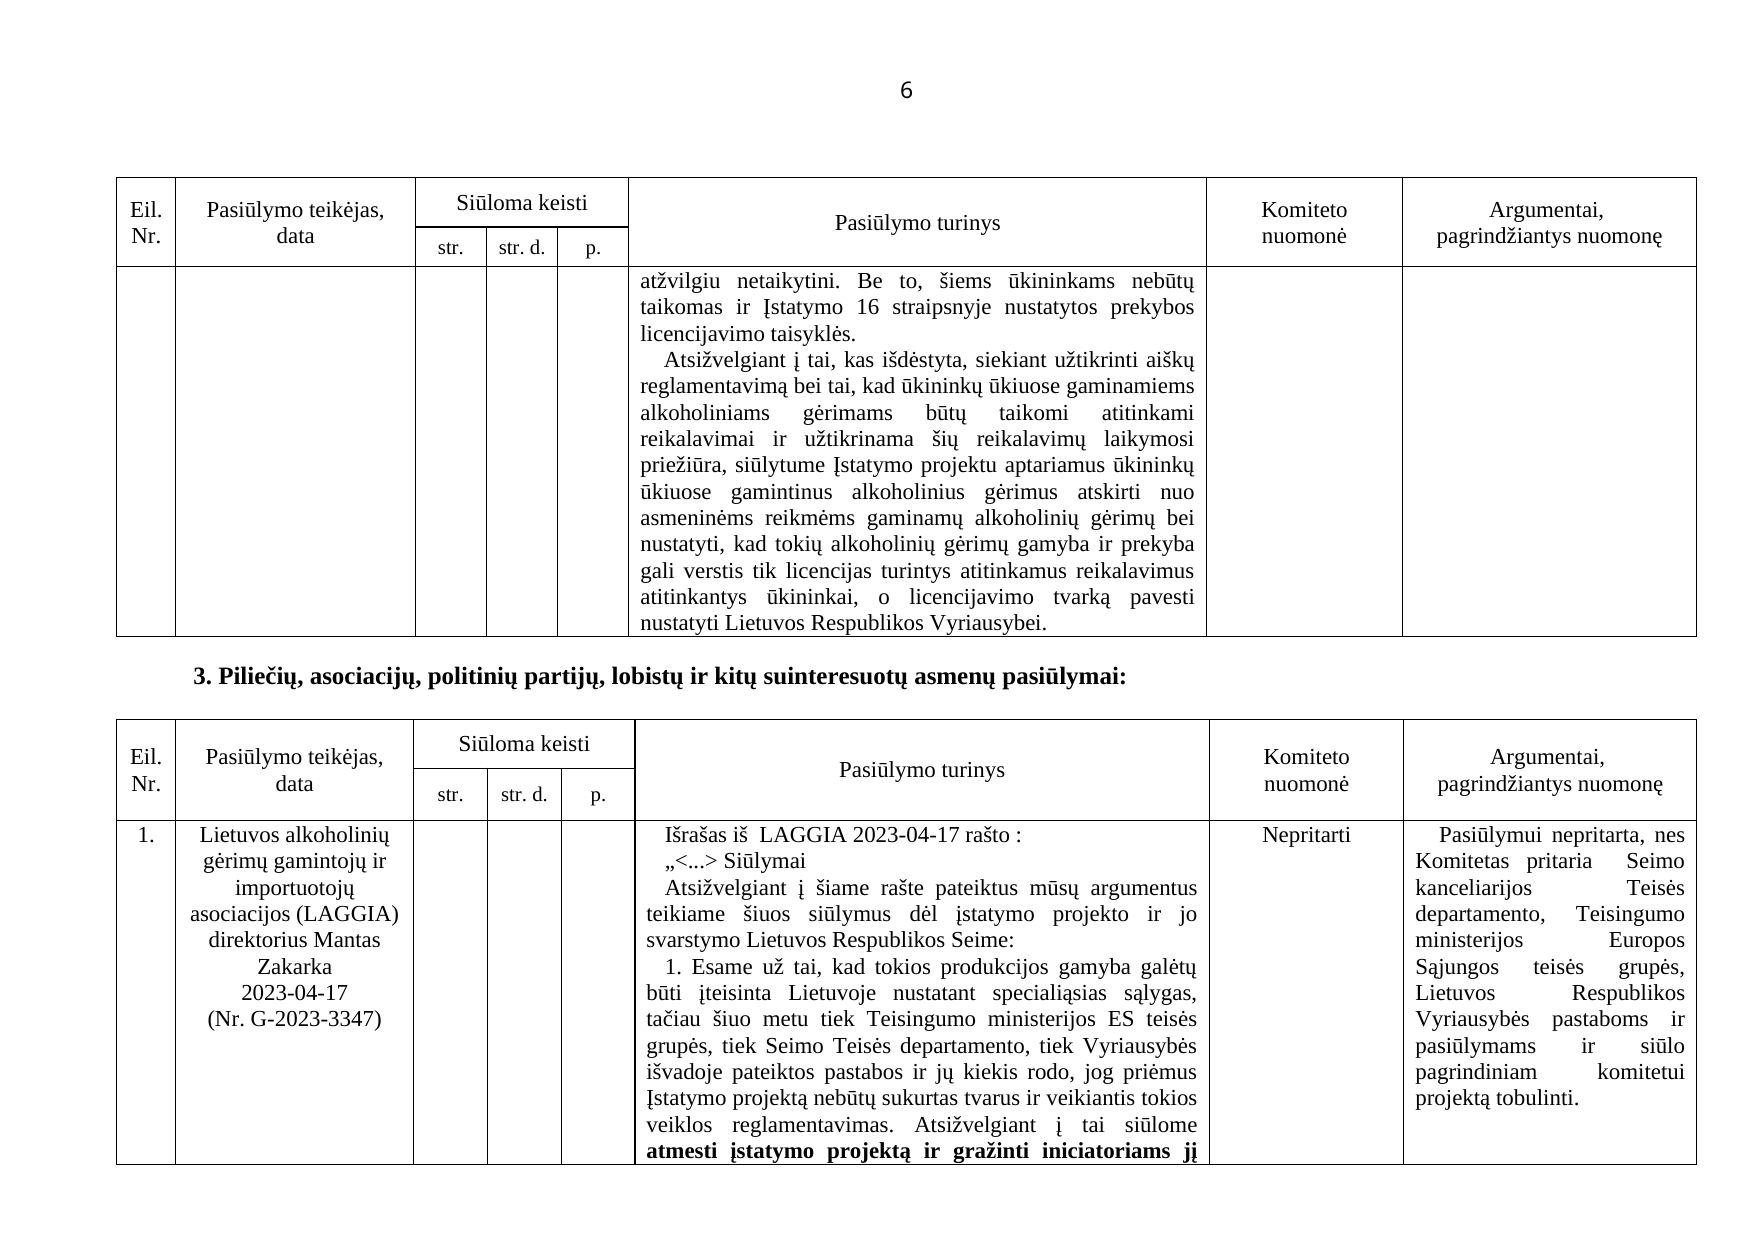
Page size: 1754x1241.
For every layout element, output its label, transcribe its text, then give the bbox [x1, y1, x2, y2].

table_cell [414, 821, 487, 1163]
table_header Pasiūlymo turinys [636, 720, 1209, 820]
table_header Pasiūlymo turinys [629, 178, 1206, 266]
table_header Siūloma keisti [416, 178, 628, 226]
table_header Pasiūlymo teikėjas, data [176, 178, 415, 266]
table_cell str. [416, 228, 486, 266]
table_header Eil. Nr. [117, 178, 175, 266]
table_cell [558, 267, 628, 636]
table_cell str. d. [487, 228, 557, 266]
table_cell [488, 821, 561, 1163]
subtitle 3. Piliečių, asociacijų, politinių partijų, lobistų ir kitų suinteresuotų asmenų pasiūlymai: [118, 661, 1695, 690]
table_header Argumentai, pagrindžiantys nuomonę [1404, 720, 1696, 820]
table_cell [562, 821, 634, 1163]
table_header Argumentai, pagrindžiantys nuomonę [1403, 178, 1696, 266]
table_cell [117, 267, 175, 636]
table_cell [416, 267, 486, 636]
table_cell p. [562, 769, 634, 820]
table_cell [176, 267, 415, 636]
table_cell p. [558, 228, 628, 266]
table_cell Išrašas iš LAGGIA 2023-04-17 rašto : „<...> Siūlymai Atsižvelgiant į šiame rašte pateiktus mūsų argumentus teikiame šiuos siūlymus dėl įstatymo projekto ir jo svarstymo Lietuvos Respublikos Seime: 1. Esame už tai, kad tokios produkcijos gamyba galėtų būti įteisinta Lietuvoje nustatant specialiąsias sąlygas, tačiau šiuo metu tiek Teisingumo ministerijos ES teisės grupės, tiek Seimo Teisės departamento, tiek Vyriausybės išvadoje pateiktos pastabos ir jų kiekis rodo, jog priėmus Įstatymo projektą nebūtų sukurtas tvarus ir veikiantis tokios veiklos reglamentavimas. Atsižvelgiant į tai siūlome atmesti įstatymo projektą ir gražinti iniciatoriams jį [636, 821, 1209, 1163]
table_cell 1. [117, 821, 175, 1163]
table_cell atžvilgiu netaikytini. Be to, šiems ūkininkams nebūtų taikomas ir Įstatymo 16 straipsnyje nustatytos prekybos licencijavimo taisyklės. Atsižvelgiant į tai, kas išdėstyta, siekiant užtikrinti aiškų reglamentavimą bei tai, kad ūkininkų ūkiuose gaminamiems alkoholiniams gėrimams būtų taikomi atitinkami reikalavimai ir užtikrinama šių reikalavimų laikymosi priežiūra, siūlytume Įstatymo projektu aptariamus ūkininkų ūkiuose gamintinus alkoholinius gėrimus atskirti nuo asmeninėms reikmėms gaminamų alkoholinių gėrimų bei nustatyti, kad tokių alkoholinių gėrimų gamyba ir prekyba gali verstis tik licencijas turintys atitinkamus reikalavimus atitinkantys ūkininkai, o licencijavimo tvarką pavesti nustatyti Lietuvos Respublikos Vyriausybei. [629, 267, 1206, 636]
table_cell Pasiūlymui nepritarta, nes Komitetas pritaria Seimo kanceliarijos Teisės departamento, Teisingumo ministerijos Europos Sąjungos teisės grupės, Lietuvos Respublikos Vyriausybės pastaboms ir pasiūlymams ir siūlo pagrindiniam komitetui projektą tobulinti. [1404, 821, 1696, 1163]
table_cell [487, 267, 557, 636]
table_cell str. d. [488, 769, 561, 820]
table_header Komiteto nuomonė [1210, 720, 1403, 820]
table_cell str. [414, 769, 487, 820]
table_header Eil. Nr. [117, 720, 175, 820]
table_cell [1403, 267, 1696, 636]
table_header Komiteto nuomonė [1207, 178, 1402, 266]
table_cell Nepritarti [1210, 821, 1403, 1163]
table_cell [1207, 267, 1402, 636]
table_header Siūloma keisti [414, 720, 634, 768]
table_cell Lietuvos alkoholinių gėrimų gamintojų ir importuotojų asociacijos (LAGGIA) direktorius Mantas Zakarka 2023-04-17 (Nr. G-2023-3347) [176, 821, 413, 1163]
table_header Pasiūlymo teikėjas, data [176, 720, 413, 820]
